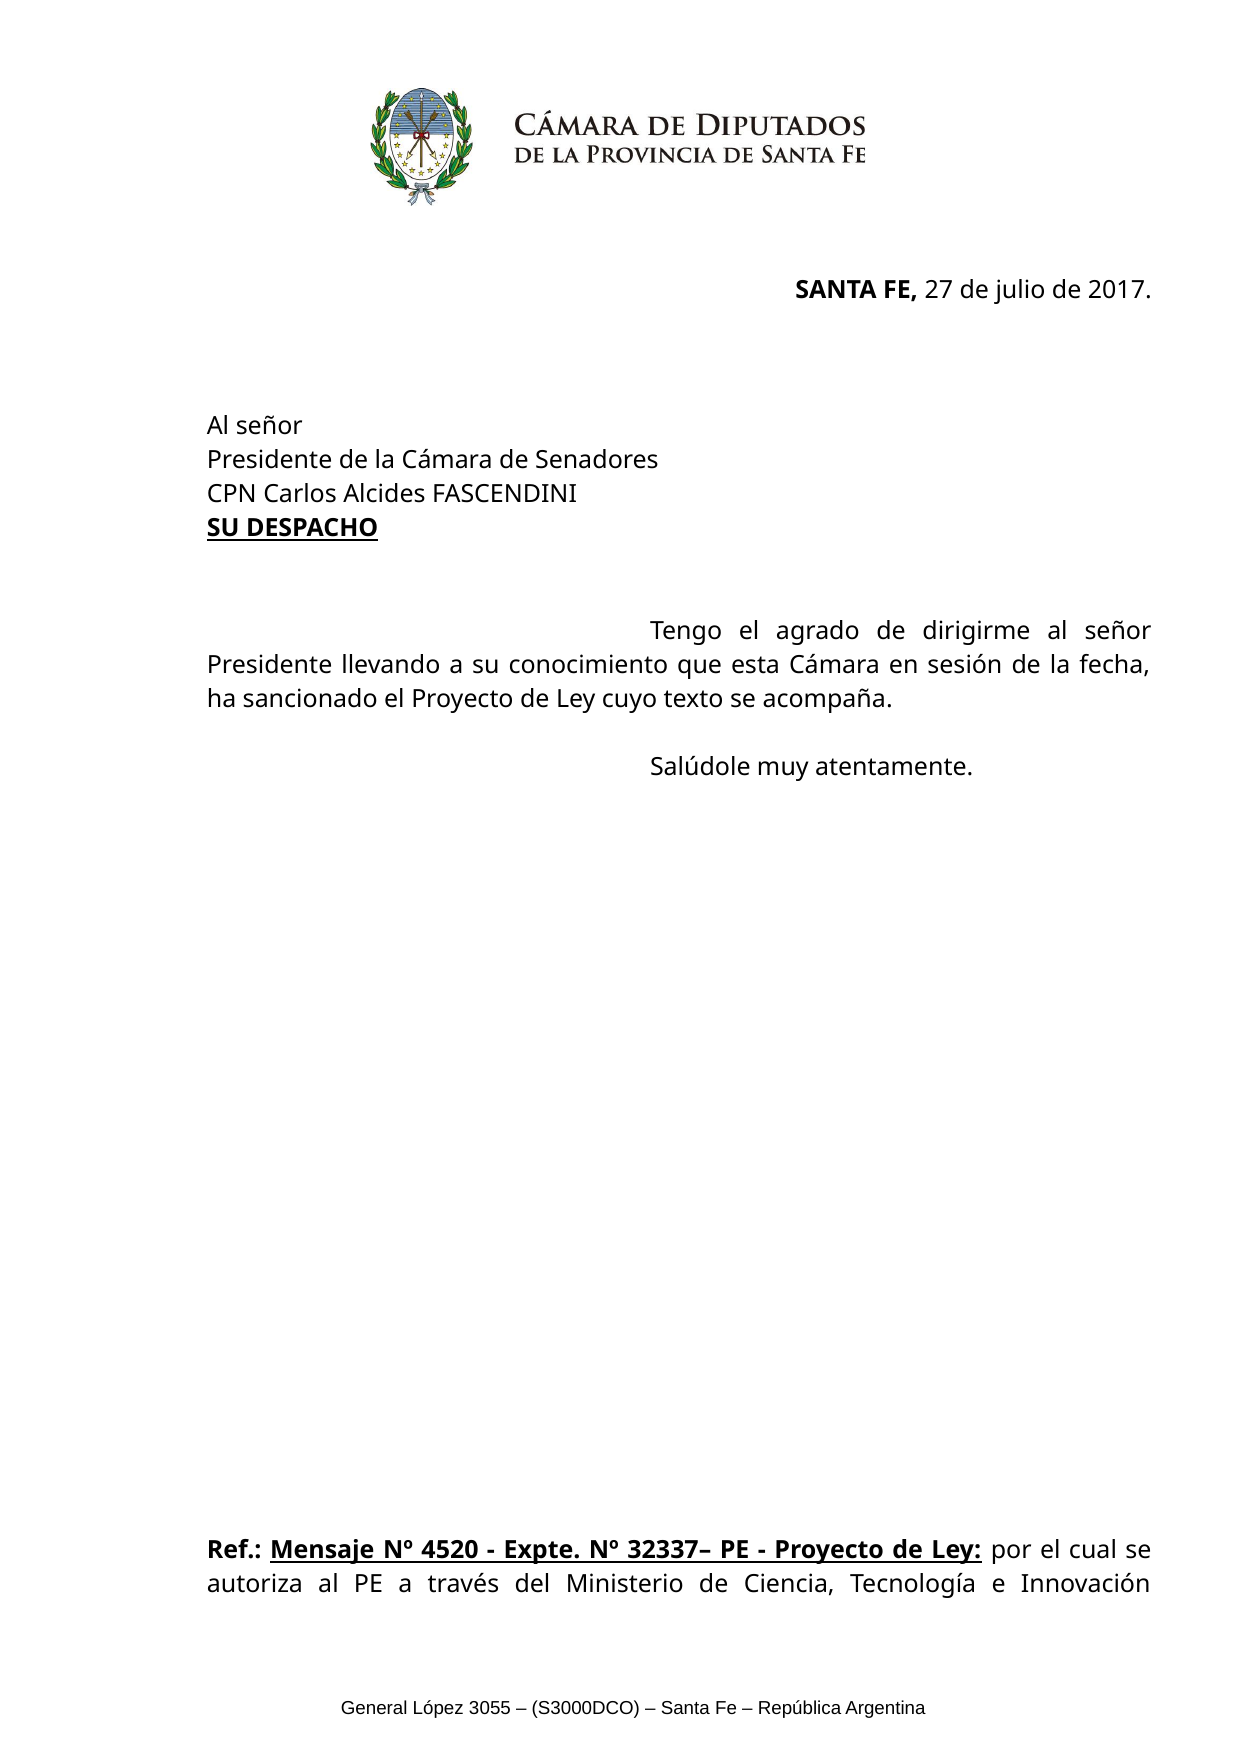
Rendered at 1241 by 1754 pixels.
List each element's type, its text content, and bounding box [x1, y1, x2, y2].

text Tengo el agrado de dirigirme al señor Presidente llevando a su conocimiento que esta Cámara en sesión de la fecha, ha sancionado el Proyecto de Ley cuyo texto se acompaña. [207, 612, 1152, 714]
text Salúdole muy atentamente. [207, 748, 1152, 783]
picture [370, 88, 866, 210]
text CPN Carlos Alcides FASCENDINI [207, 476, 1152, 510]
text SANTA FE, 27 de julio de 2017. [207, 272, 1152, 306]
text Al señor [207, 408, 1152, 442]
text Ref.: Mensaje Nº 4520 - Expte. Nº 32337– PE - Proyecto de Ley: por el cual se autoriza al PE a través del Ministerio de Ciencia, Tecnología e Innovación [207, 1532, 1152, 1600]
text SU DESPACHO [207, 510, 1152, 544]
text Presidente de la Cámara de Senadores [207, 442, 1152, 476]
